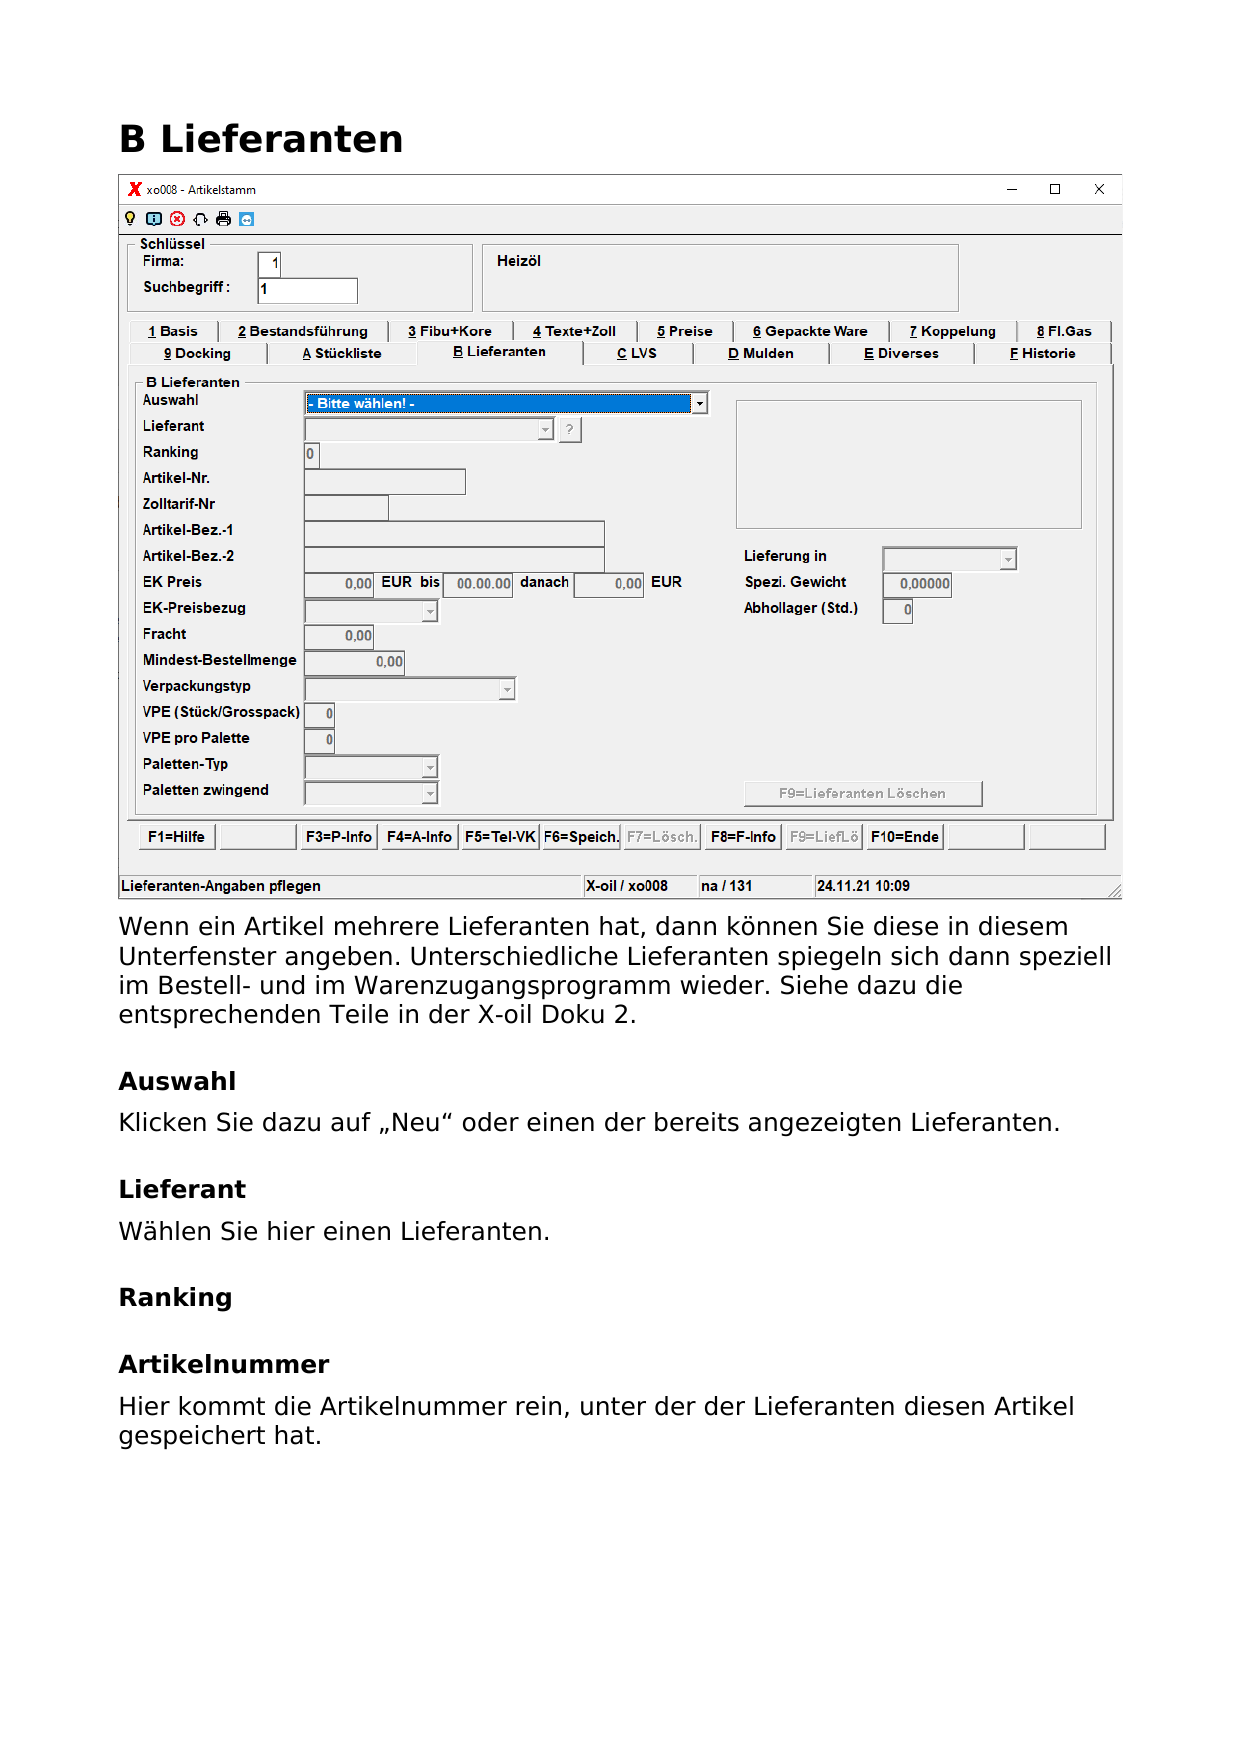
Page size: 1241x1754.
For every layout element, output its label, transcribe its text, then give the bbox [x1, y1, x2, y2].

subtitle Lieferant [118, 1175, 1122, 1204]
text Wenn ein Artikel mehrere Lieferanten hat, dann können Sie diese in diesem Unterfenster angeben. Unterschiedliche Lieferanten spiegeln sich dann speziell im Bestell- und im Warenzugangsprogramm wieder. Siehe dazu die entsprechenden Teile in der X-oil Doku 2. [118, 912, 1122, 1029]
subtitle Artikelnummer [118, 1350, 1122, 1379]
picture [118, 174, 1123, 900]
text Hier kommt die Artikelnummer rein, unter der der Lieferanten diesen Artikel gespeichert hat. [118, 1392, 1122, 1450]
subtitle Ranking [118, 1283, 1122, 1312]
subtitle B Lieferanten [118, 118, 1122, 162]
subtitle Auswahl [118, 1067, 1122, 1096]
text Klicken Sie dazu auf „Neu“ oder einen der bereits angezeigten Lieferanten. [118, 1108, 1122, 1137]
text Wählen Sie hier einen Lieferanten. [118, 1217, 1122, 1246]
